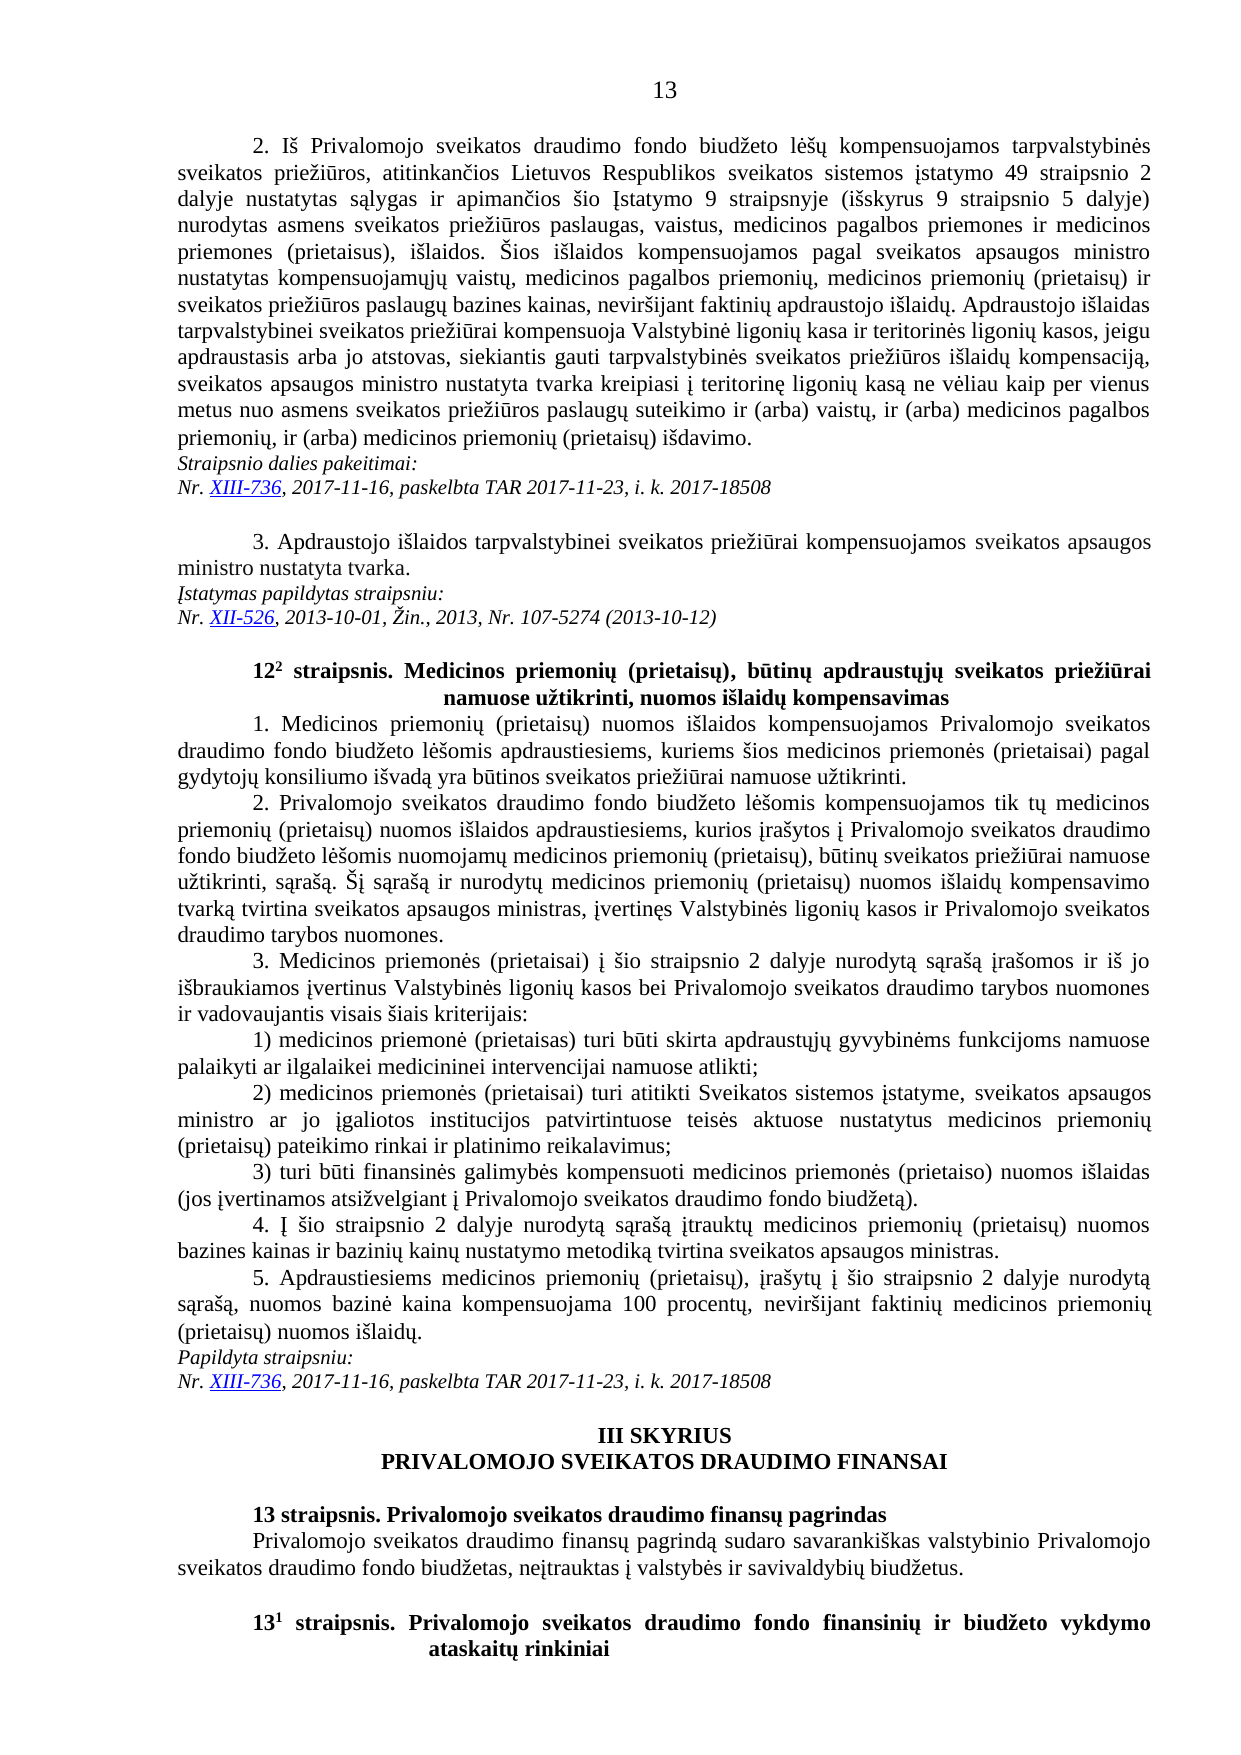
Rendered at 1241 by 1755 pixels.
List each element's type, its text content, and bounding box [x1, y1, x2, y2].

text 1. Medicinos priemonių (prietaisų) nuomos išlaidos kompensuojamos Privalomojo sveikatos draudimo fondo biudžeto lėšomis apdraustiesiems, kuriems šios medicinos priemonės (prietaisai) pagal gydytojų konsiliumo išvadą yra būtinos sveikatos priežiūrai namuose užtikrinti. [177, 710, 1152, 789]
text 131 straipsnis. Privalomojo sveikatos draudimo fondo finansinių ir biudžeto vykdymo ataskaitų rinkiniai [252, 1609, 1152, 1662]
text 1) medicinos priemonė (prietaisas) turi būti skirta apdraustųjų gyvybinėms funkcijoms namuose palaikyti ar ilgalaikei medicininei intervencijai namuose atlikti; [177, 1027, 1152, 1079]
text 4. Į šio straipsnio 2 dalyje nurodytą sąrašą įtrauktų medicinos priemonių (prietaisų) nuomos bazines kainas ir bazinių kainų nustatymo metodiką tvirtina sveikatos apsaugos ministras. [177, 1211, 1152, 1264]
text Nr. XII-526, 2013-10-01, Žin., 2013, Nr. 107-5274 (2013-10-12) [177, 605, 1152, 629]
text 13 straipsnis. Privalomojo sveikatos draudimo finansų pagrindas [177, 1501, 1152, 1527]
text 3. Medicinos priemonės (prietaisai) į šio straipsnio 2 dalyje nurodytą sąrašą įrašomos ir iš jo išbraukiamos įvertinus Valstybinės ligonių kasos bei Privalomojo sveikatos draudimo tarybos nuomones ir vadovaujantis visais šiais kriterijais: [177, 947, 1152, 1027]
text 5. Apdraustiesiems medicinos priemonių (prietaisų), įrašytų į šio straipsnio 2 dalyje nurodytą sąrašą, nuomos bazinė kaina kompensuojama 100 procentų, neviršijant faktinių medicinos priemonių (prietaisų) nuomos išlaidų. [177, 1264, 1152, 1345]
text Privalomojo sveikatos draudimo finansų pagrindą sudaro savarankiškas valstybinio Privalomojo sveikatos draudimo fondo biudžetas, neįtrauktas į valstybės ir savivaldybių biudžetus. [177, 1527, 1152, 1580]
text 2) medicinos priemonės (prietaisai) turi atitikti Sveikatos sistemos įstatyme, sveikatos apsaugos ministro ar jo įgaliotos institucijos patvirtintuose teisės aktuose nustatytus medicinos priemonių (prietaisų) pateikimo rinkai ir platinimo reikalavimus; [177, 1079, 1152, 1158]
text 3. Apdraustojo išlaidos tarpvalstybinei sveikatos priežiūrai kompensuojamos sveikatos apsaugos ministro nustatyta tvarka. [177, 528, 1152, 581]
text PRIVALOMOJO SVEIKATOS DRAUDIMO FINANSAI [177, 1448, 1152, 1475]
text Įstatymas papildytas straipsniu: [177, 581, 1152, 605]
text 2. Iš Privalomojo sveikatos draudimo fondo biudžeto lėšų kompensuojamos tarpvalstybinės sveikatos priežiūros, atitinkančios Lietuvos Respublikos sveikatos sistemos įstatymo 49 straipsnio 2 dalyje nustatytas sąlygas ir apimančios šio Įstatymo 9 straipsnyje (išskyrus 9 straipsnio 5 dalyje) nurodytas asmens sveikatos priežiūros paslaugas, vaistus, medicinos pagalbos priemones ir medicinos priemones (prietaisus), išlaidos. Šios išlaidos kompensuojamos pagal sveikatos apsaugos ministro nustatytas kompensuojamųjų vaistų, medicinos pagalbos priemonių, medicinos priemonių (prietaisų) ir sveikatos priežiūros paslaugų bazines kainas, neviršijant faktinių apdraustojo išlaidų. Apdraustojo išlaidas tarpvalstybinei sveikatos priežiūrai kompensuoja Valstybinė ligonių kasa ir teritorinės ligonių kasos, jeigu apdraustasis arba jo atstovas, siekiantis gauti tarpvalstybinės sveikatos priežiūros išlaidų kompensaciją, sveikatos apsaugos ministro nustatyta tvarka kreipiasi į teritorinę ligonių kasą ne vėliau kaip per vienus metus nuo asmens sveikatos priežiūros paslaugų suteikimo ir (arba) vaistų, ir (arba) medicinos pagalbos priemonių, ir (arba) medicinos priemonių (prietaisų) išdavimo. [177, 132, 1152, 451]
text Nr. XIII-736, 2017-11-16, paskelbta TAR 2017-11-23, i. k. 2017-18508 [177, 1369, 1152, 1393]
text Straipsnio dalies pakeitimai: [177, 451, 1152, 475]
text 2. Privalomojo sveikatos draudimo fondo biudžeto lėšomis kompensuojamos tik tų medicinos priemonių (prietaisų) nuomos išlaidos apdraustiesiems, kurios įrašytos į Privalomojo sveikatos draudimo fondo biudžeto lėšomis nuomojamų medicinos priemonių (prietaisų), būtinų sveikatos priežiūrai namuose užtikrinti, sąrašą. Šį sąrašą ir nurodytų medicinos priemonių (prietaisų) nuomos išlaidų kompensavimo tvarką tvirtina sveikatos apsaugos ministras, įvertinęs Valstybinės ligonių kasos ir Privalomojo sveikatos draudimo tarybos nuomones. [177, 789, 1152, 947]
text Nr. XIII-736, 2017-11-16, paskelbta TAR 2017-11-23, i. k. 2017-18508 [177, 475, 1152, 499]
text 3) turi būti finansinės galimybės kompensuoti medicinos priemonės (prietaiso) nuomos išlaidas (jos įvertinamos atsižvelgiant į Privalomojo sveikatos draudimo fondo biudžetą). [177, 1158, 1152, 1211]
text Papildyta straipsniu: [177, 1345, 1152, 1369]
text III SKYRIUS [177, 1422, 1152, 1448]
text 122 straipsnis. Medicinos priemonių (prietaisų), būtinų apdraustųjų sveikatos priežiūrai namuose užtikrinti, nuomos išlaidų kompensavimas [252, 658, 1152, 710]
